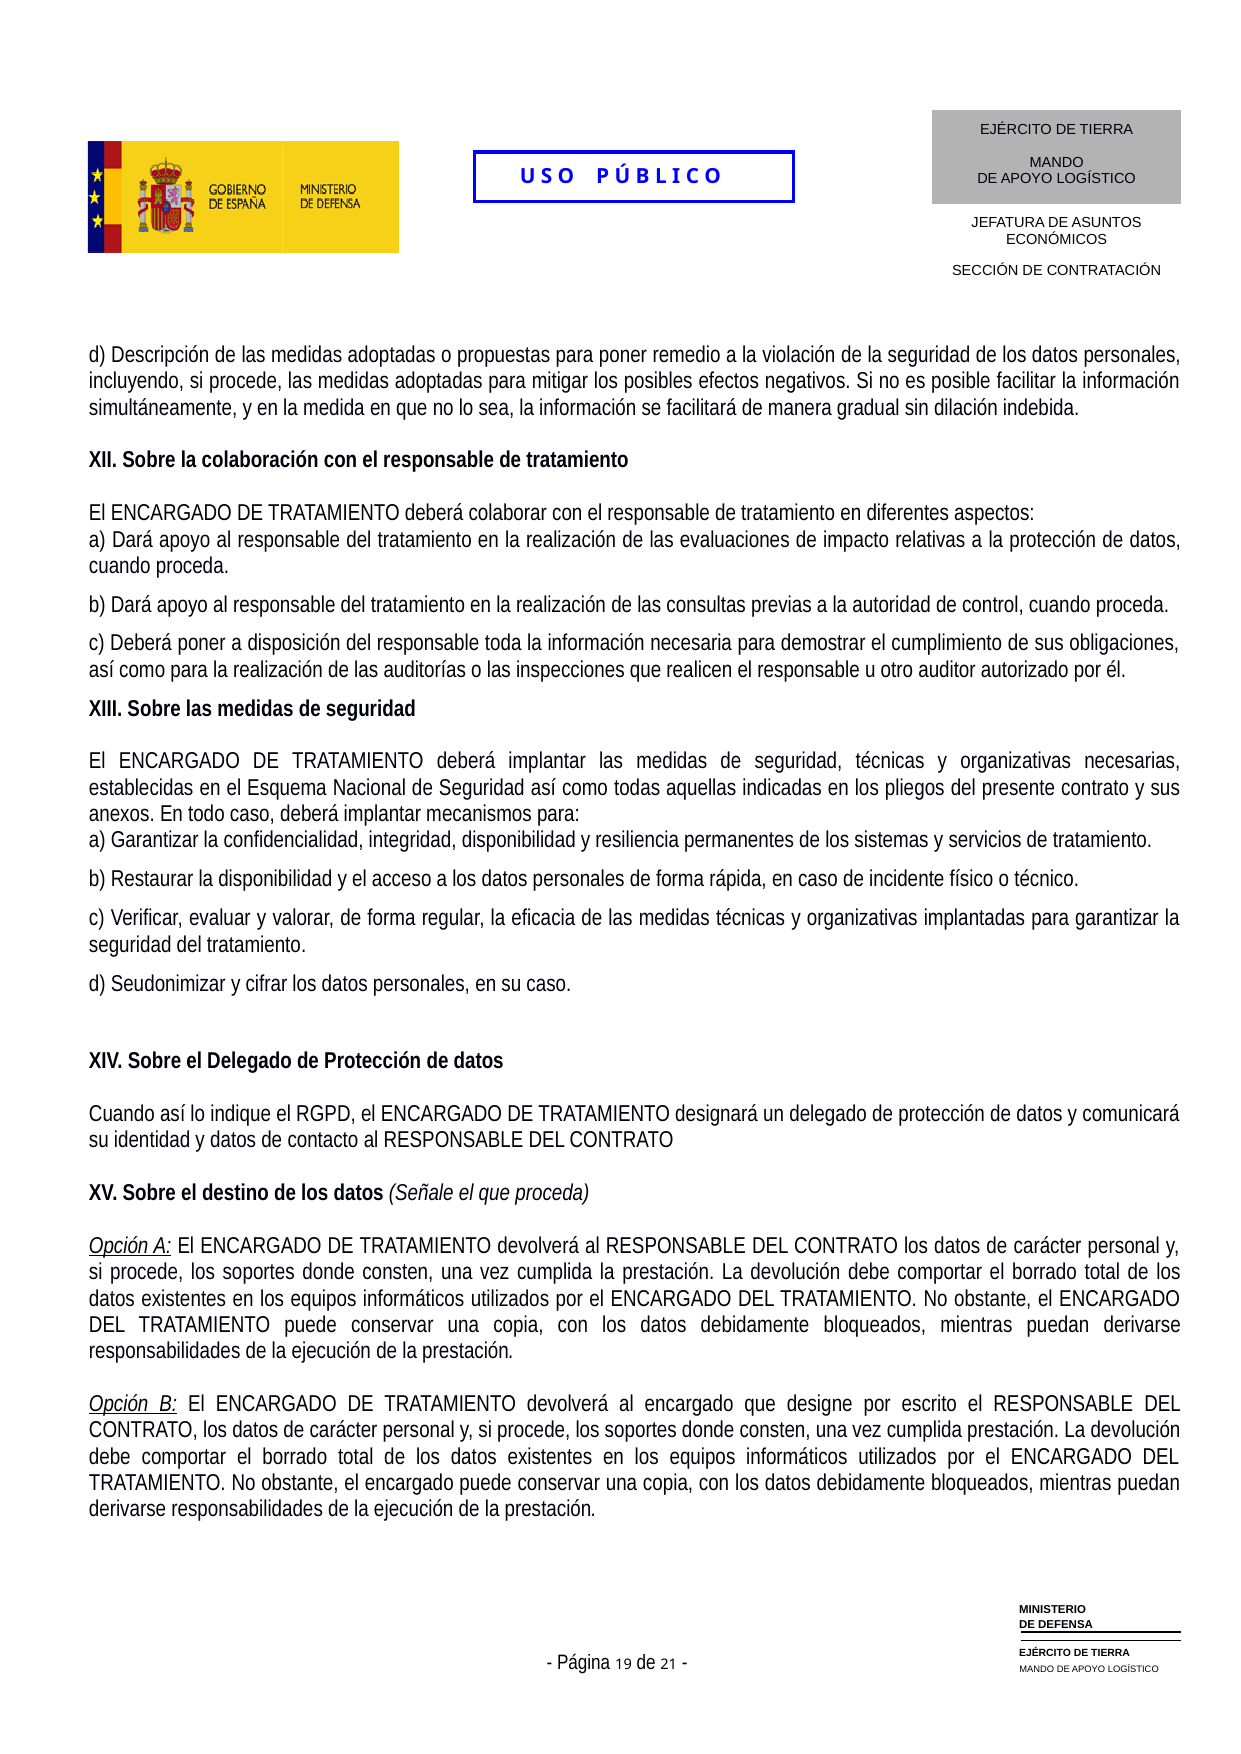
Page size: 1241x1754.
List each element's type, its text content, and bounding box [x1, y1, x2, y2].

text El ENCARGADO DE TRATAMIENTO deberá implantar las medidas de seguridad, técnicas y organizativas necesarias, establecidas en el Esquema Nacional de Seguridad así como todas aquellas indicadas en los pliegos del presente contrato y sus anexos. En todo caso, deberá implantar mecanismos para: [89, 747, 1181, 826]
text Cuando así lo indique el RGPD, el ENCARGADO DE TRATAMIENTO designará un delegado de protección de datos y comunicará su identidad y datos de contacto al RESPONSABLE DEL CONTRATO [89, 1100, 1181, 1153]
text a) Garantizar la confidencialidad, integridad, disponibilidad y resiliencia permanentes de los sistemas y servicios de tratamiento. [89, 826, 1181, 853]
text XV. Sobre el destino de los datos (Señale el que proceda) [89, 1179, 1181, 1206]
text c) Verificar, evaluar y valorar, de forma regular, la eficacia de las medidas técnicas y organizativas implantadas para garantizar la seguridad del tratamiento. [89, 904, 1181, 957]
text XIII. Sobre las medidas de seguridad [89, 694, 1181, 721]
text Opción A: El ENCARGADO DE TRATAMIENTO devolverá al RESPONSABLE DEL CONTRATO los datos de carácter personal y, si procede, los soportes donde consten, una vez cumplida la prestación. La devolución debe comportar el borrado total de los datos existentes en los equipos informáticos utilizados por el ENCARGADO DEL TRATAMIENTO. No obstante, el ENCARGADO DEL TRATAMIENTO puede conservar una copia, con los datos debidamente bloqueados, mientras puedan derivarse responsabilidades de la ejecución de la prestación. [89, 1232, 1181, 1364]
text XII. Sobre la colaboración con el responsable de tratamiento [89, 446, 1181, 473]
text XIV. Sobre el Delegado de Protección de datos [89, 1047, 1181, 1074]
text El ENCARGADO DE TRATAMIENTO deberá colaborar con el responsable de tratamiento en diferentes aspectos: [89, 499, 1181, 526]
text b) Dará apoyo al responsable del tratamiento en la realización de las consultas previas a la autoridad de control, cuando proceda. [89, 591, 1181, 617]
text a) Dará apoyo al responsable del tratamiento en la realización de las evaluaciones de impacto relativas a la protección de datos, cuando proceda. [89, 526, 1181, 578]
text b) Restaurar la disponibilidad y el acceso a los datos personales de forma rápida, en caso de incidente físico o técnico. [89, 865, 1181, 892]
text c) Deberá poner a disposición del responsable toda la información necesaria para demostrar el cumplimiento de sus obligaciones, así como para la realización de las auditorías o las inspecciones que realicen el responsable u otro auditor autorizado por él. [89, 629, 1181, 682]
text d) Descripción de las medidas adoptadas o propuestas para poner remedio a la violación de la seguridad de los datos personales, incluyendo, si procede, las medidas adoptadas para mitigar los posibles efectos negativos. Si no es posible facilitar la información simultáneamente, y en la medida en que no lo sea, la información se facilitará de manera gradual sin dilación indebida. [89, 341, 1181, 420]
text Opción B: El ENCARGADO DE TRATAMIENTO devolverá al encargado que designe por escrito el RESPONSABLE DEL CONTRATO, los datos de carácter personal y, si procede, los soportes donde consten, una vez cumplida prestación. La devolución debe comportar el borrado total de los datos existentes en los equipos informáticos utilizados por el ENCARGADO DEL TRATAMIENTO. No obstante, el encargado puede conservar una copia, con los datos debidamente bloqueados, mientras puedan derivarse responsabilidades de la ejecución de la prestación. [89, 1390, 1181, 1522]
text d) Seudonimizar y cifrar los datos personales, en su caso. [89, 969, 1181, 996]
